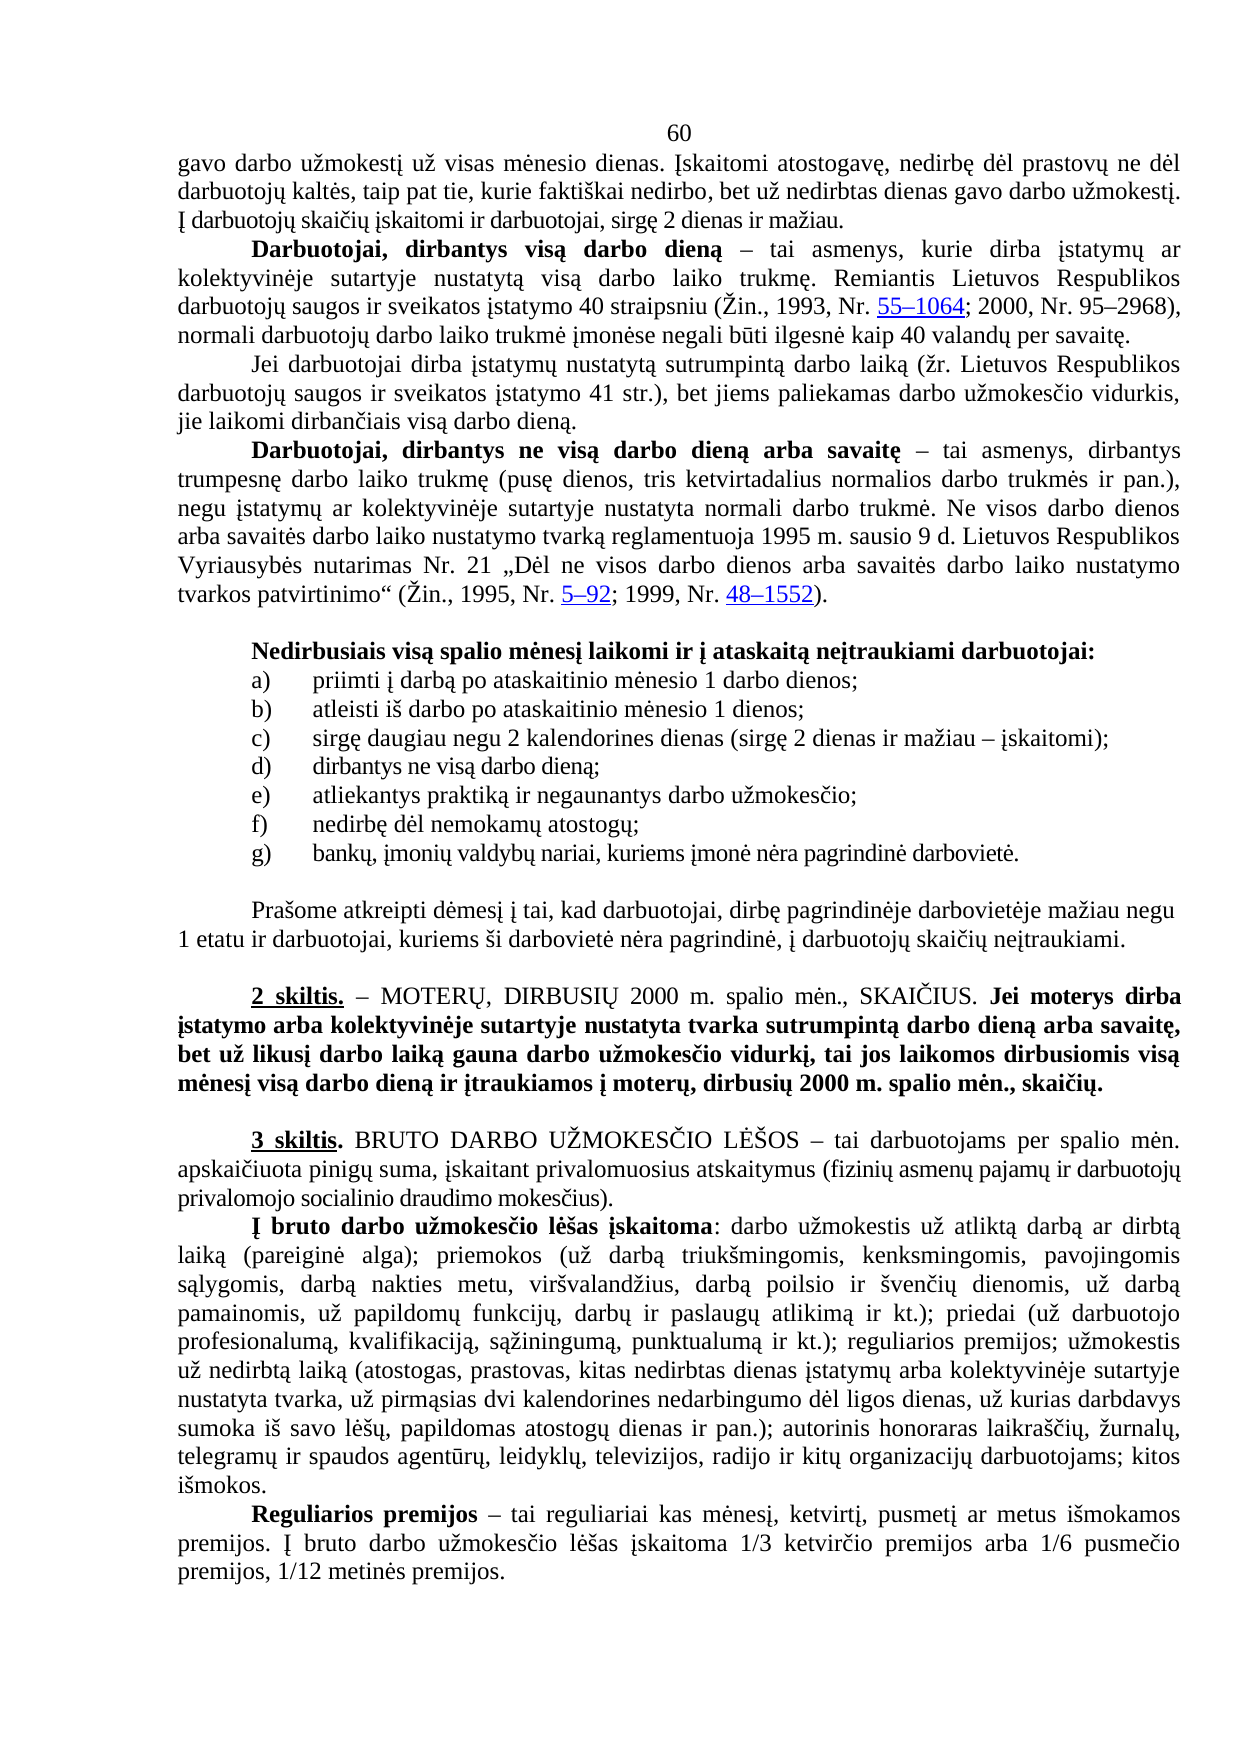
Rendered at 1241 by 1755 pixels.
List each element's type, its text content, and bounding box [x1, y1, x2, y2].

text b) atleisti iš darbo po ataskaitinio mėnesio 1 dienos; [177, 694, 1181, 723]
text Reguliarios premijos – tai reguliariai kas mėnesį, ketvirtį, pusmetį ar metus išmokamos premijos. Į bruto darbo užmokesčio lėšas įskaitoma 1/3 ketvirčio premijos arba 1/6 pusmečio premijos, 1/12 metinės premijos. [177, 1499, 1181, 1585]
text 2 skiltis. – MOTERŲ, DIRBUSIŲ 2000 m. spalio mėn., SKAIČIUS. Jei moterys dirba įstatymo arba kolektyvinėje sutartyje nustatyta tvarka sutrumpintą darbo dieną arba savaitę, bet už likusį darbo laiką gauna darbo užmokesčio vidurkį, tai jos laikomos dirbusiomis visą mėnesį visą darbo dieną ir įtraukiamos į moterų, dirbusių 2000 m. spalio mėn., skaičių. [177, 981, 1181, 1096]
text c) sirgę daugiau negu 2 kalendorines dienas (sirgę 2 dienas ir mažiau – įskaitomi); [177, 723, 1181, 751]
text a) priimti į darbą po ataskaitinio mėnesio 1 darbo dienos; [177, 665, 1181, 694]
text d) dirbantys ne visą darbo dieną; [177, 751, 1181, 780]
text f) nedirbę dėl nemokamų atostogų; [177, 809, 1181, 838]
text e) atliekantys praktiką ir negaunantys darbo užmokesčio; [177, 780, 1181, 809]
text gavo darbo užmokestį už visas mėnesio dienas. Įskaitomi atostogavę, nedirbę dėl prastovų ne dėl darbuotojų kaltės, taip pat tie, kurie faktiškai nedirbo, bet už nedirbtas dienas gavo darbo užmokestį. Į darbuotojų skaičių įskaitomi ir darbuotojai, sirgę 2 dienas ir mažiau. [177, 148, 1181, 234]
text Prašome atkreipti dėmesį į tai, kad darbuotojai, dirbę pagrindinėje darbovietėje mažiau negu 1 etatu ir darbuotojai, kuriems ši darbovietė nėra pagrindinė, į darbuotojų skaičių neįtraukiami. [177, 895, 1181, 953]
text Jei darbuotojai dirba įstatymų nustatytą sutrumpintą darbo laiką (žr. Lietuvos Respublikos darbuotojų saugos ir sveikatos įstatymo 41 str.), bet jiems paliekamas darbo užmokesčio vidurkis, jie laikomi dirbančiais visą darbo dieną. [177, 349, 1181, 435]
text Nedirbusiais visą spalio mėnesį laikomi ir į ataskaitą neįtraukiami darbuotojai: [177, 636, 1181, 665]
text Į bruto darbo užmokesčio lėšas įskaitoma: darbo užmokestis už atliktą darbą ar dirbtą laiką (pareiginė alga); priemokos (už darbą triukšmingomis, kenksmingomis, pavojingomis sąlygomis, darbą nakties metu, viršvalandžius, darbą poilsio ir švenčių dienomis, už darbą pamainomis, už papildomų funkcijų, darbų ir paslaugų atlikimą ir kt.); priedai (už darbuotojo profesionalumą, kvalifikaciją, sąžiningumą, punktualumą ir kt.); reguliarios premijos; užmokestis už nedirbtą laiką (atostogas, prastovas, kitas nedirbtas dienas įstatymų arba kolektyvinėje sutartyje nustatyta tvarka, už pirmąsias dvi kalendorines nedarbingumo dėl ligos dienas, už kurias darbdavys sumoka iš savo lėšų, papildomas atostogų dienas ir pan.); autorinis honoraras laikraščių, žurnalų, telegramų ir spaudos agentūrų, leidyklų, televizijos, radijo ir kitų organizacijų darbuotojams; kitos išmokos. [177, 1211, 1181, 1499]
text Darbuotojai, dirbantys visą darbo dieną – tai asmenys, kurie dirba įstatymų ar kolektyvinėje sutartyje nustatytą visą darbo laiko trukmę. Remiantis Lietuvos Respublikos darbuotojų saugos ir sveikatos įstatymo 40 straipsniu (Žin., 1993, Nr. 55–1064; 2000, Nr. 95–2968), normali darbuotojų darbo laiko trukmė įmonėse negali būti ilgesnė kaip 40 valandų per savaitę. [177, 234, 1181, 349]
text g) bankų, įmonių valdybų nariai, kuriems įmonė nėra pagrindinė darbovietė. [177, 838, 1181, 866]
text 3 skiltis. BRUTO DARBO UŽMOKESČIO LĖŠOS – tai darbuotojams per spalio mėn. apskaičiuota pinigų suma, įskaitant privalomuosius atskaitymus (fizinių asmenų pajamų ir darbuotojų privalomojo socialinio draudimo mokesčius). [177, 1125, 1181, 1211]
text Darbuotojai, dirbantys ne visą darbo dieną arba savaitę – tai asmenys, dirbantys trumpesnę darbo laiko trukmę (pusę dienos, tris ketvirtadalius normalios darbo trukmės ir pan.), negu įstatymų ar kolektyvinėje sutartyje nustatyta normali darbo trukmė. Ne visos darbo dienos arba savaitės darbo laiko nustatymo tvarką reglamentuoja 1995 m. sausio 9 d. Lietuvos Respublikos Vyriausybės nutarimas Nr. 21 „Dėl ne visos darbo dienos arba savaitės darbo laiko nustatymo tvarkos patvirtinimo“ (Žin., 1995, Nr. 5–92; 1999, Nr. 48–1552). [177, 435, 1181, 608]
